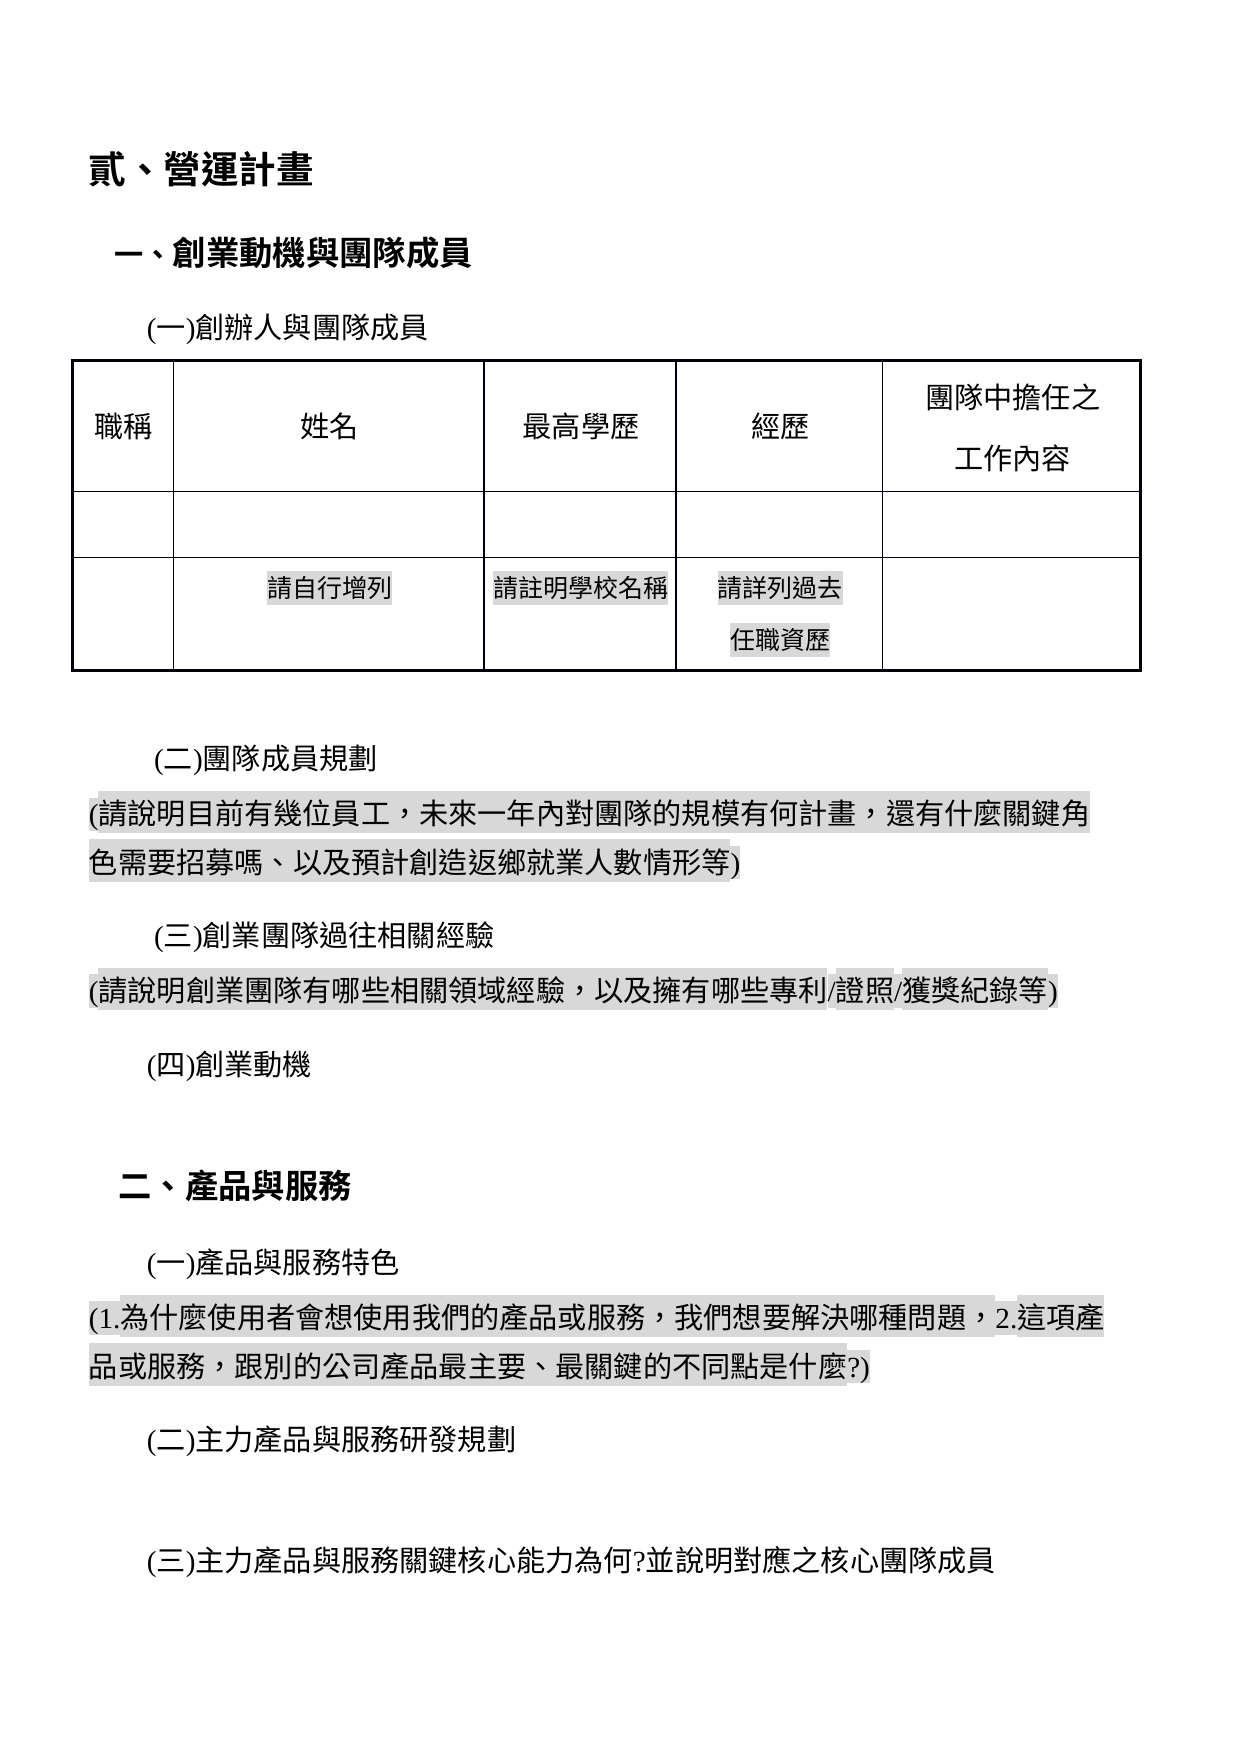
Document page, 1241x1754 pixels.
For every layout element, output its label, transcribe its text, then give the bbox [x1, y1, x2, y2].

table_header 最高學歷 [485, 362, 675, 491]
subtitle (一)產品與服務特色 [96, 1240, 1111, 1282]
table_header 姓名 [174, 362, 483, 491]
table_cell 請自行增列 [174, 558, 483, 669]
subtitle (三)主力產品與服務關鍵核心能力為何?並說明對應之核心團隊成員 [96, 1537, 1111, 1580]
text (請說明目前有幾位員工，未來一年內對團隊的規模有何計畫，還有什麼關鍵角色需要招募嗎、以及預計創造返鄉就業人數情形等) [89, 791, 1111, 882]
table_header 團隊中擔任之 工作內容 [883, 362, 1139, 491]
subtitle 二、產品與服務 [89, 1159, 1111, 1208]
subtitle (四)創業動機 [96, 1041, 1111, 1083]
table_cell [677, 492, 882, 557]
table_cell [174, 492, 483, 557]
table_cell 請註明學校名稱 [485, 558, 675, 669]
table_cell 請詳列過去 任職資歷 [677, 558, 882, 669]
text (請說明創業團隊有哪些相關領域經驗，以及擁有哪些專利/證照/獲獎紀錄等) [89, 968, 1111, 1010]
table_cell [485, 492, 675, 557]
subtitle 貳、營運計畫 [89, 143, 1111, 194]
subtitle (二)團隊成員規劃 [96, 736, 1111, 778]
table_cell [74, 558, 173, 669]
subtitle (二)主力產品與服務研發規劃 [96, 1417, 1111, 1459]
subtitle 一、創業動機與團隊成員 [89, 227, 1111, 275]
subtitle (三)創業團隊過往相關經驗 [96, 913, 1111, 955]
table_cell [883, 492, 1139, 557]
subtitle (一)創辦人與團隊成員 [96, 307, 1111, 347]
table_cell [883, 558, 1139, 669]
text (1.為什麼使用者會想使用我們的產品或服務，我們想要解決哪種問題，2.這項產品或服務，跟別的公司產品最主要、最關鍵的不同點是什麼?) [89, 1295, 1111, 1386]
table_header 經歷 [677, 362, 882, 491]
table_cell [74, 492, 173, 557]
table_header 職稱 [74, 362, 173, 491]
